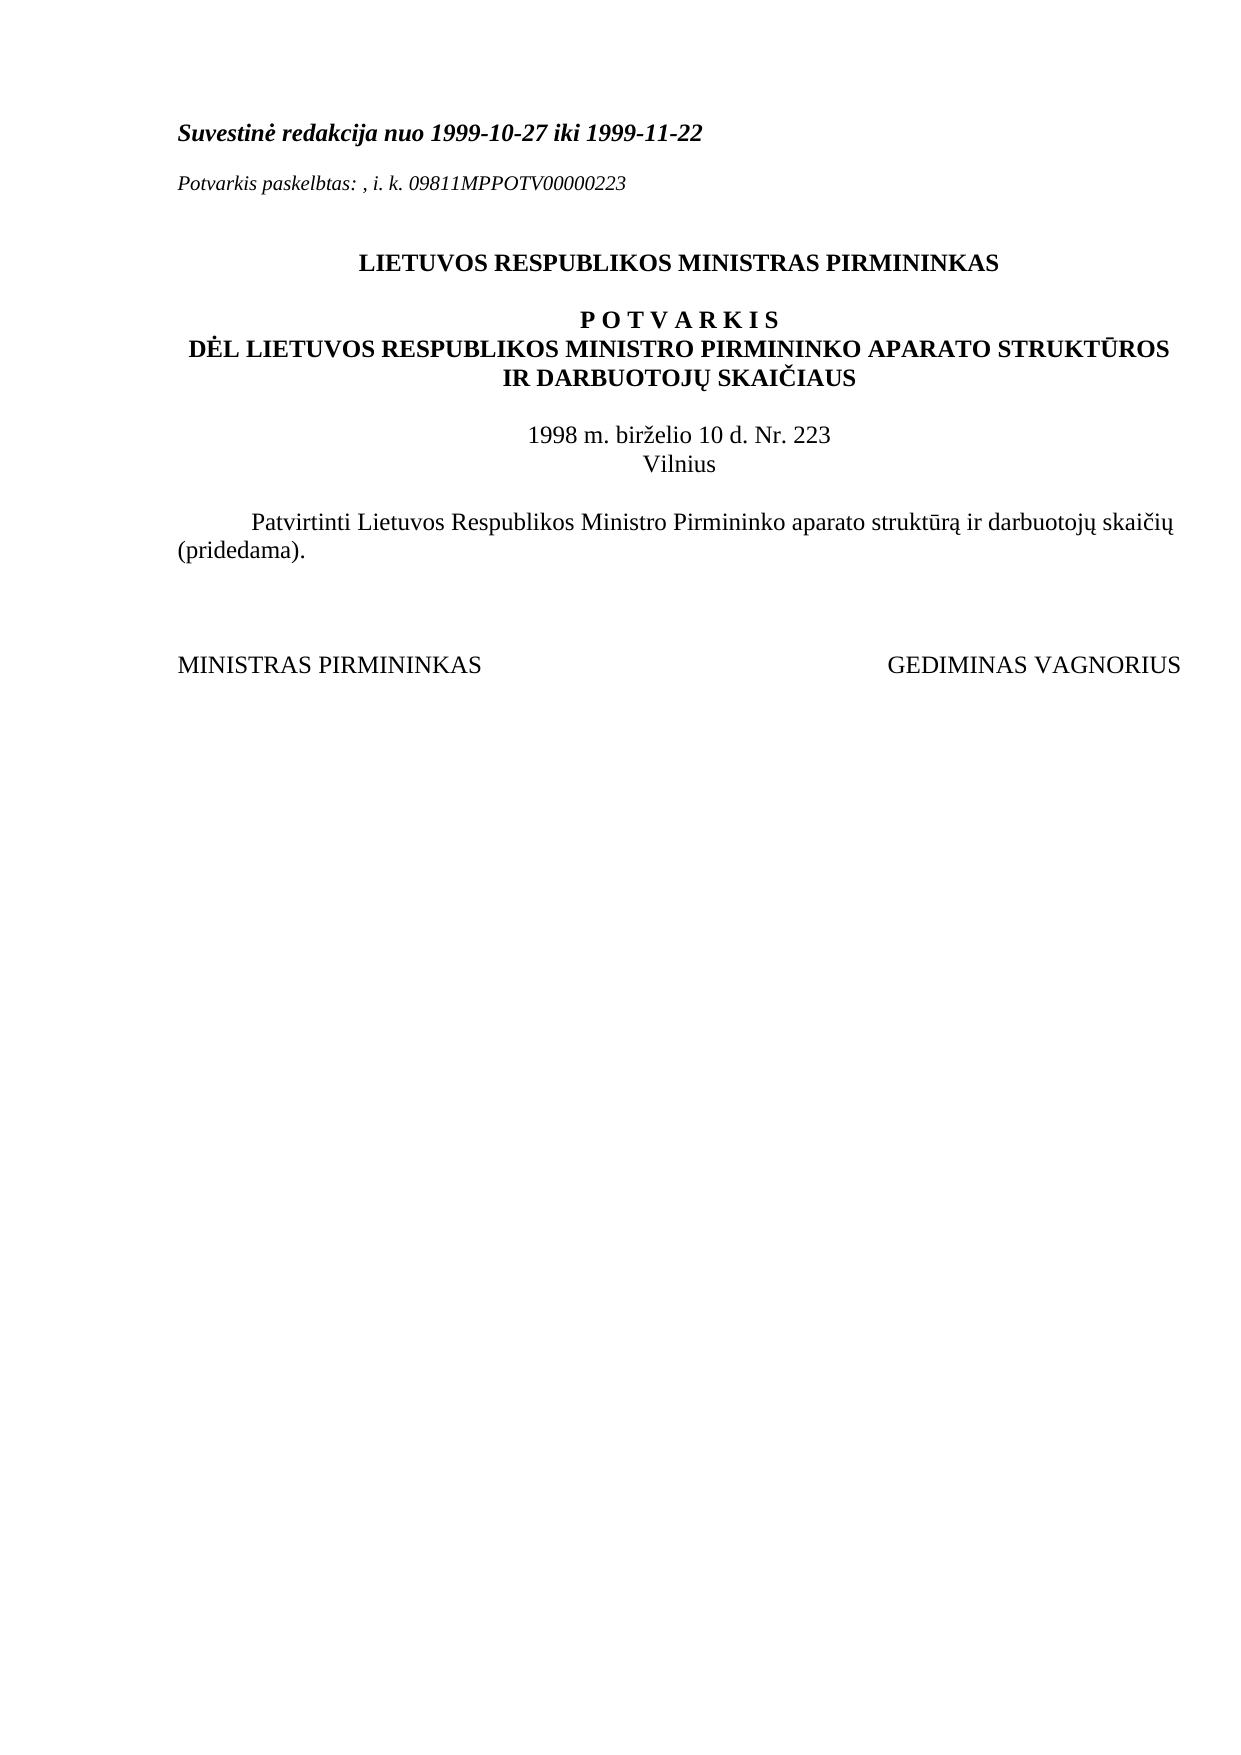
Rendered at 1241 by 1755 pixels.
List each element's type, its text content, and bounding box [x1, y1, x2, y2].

text LIETUVOS RESPUBLIKOS MINISTRAS PIRMININKAS [177, 248, 1181, 277]
text Vilnius [177, 449, 1181, 478]
text Potvarkis paskelbtas: , i. k. 09811MPPOTV00000223 [177, 171, 1181, 195]
text MINISTRAS PIRMININKAS GEDIMINAS VAGNORIUS [177, 650, 1181, 679]
text P O T V A R K I S [177, 305, 1181, 334]
text 1998 m. birželio 10 d. Nr. 223 [177, 420, 1181, 449]
text Suvestinė redakcija nuo 1999-10-27 iki 1999-11-22 [177, 118, 1181, 147]
text DĖL LIETUVOS RESPUBLIKOS MINISTRO PIRMININKO APARATO STRUKTŪROS IR DARBUOTOJŲ SKAIČIAUS [177, 334, 1181, 392]
text Patvirtinti Lietuvos Respublikos Ministro Pirmininko aparato struktūrą ir darbuotojų skaičių (pridedama). [177, 507, 1181, 564]
